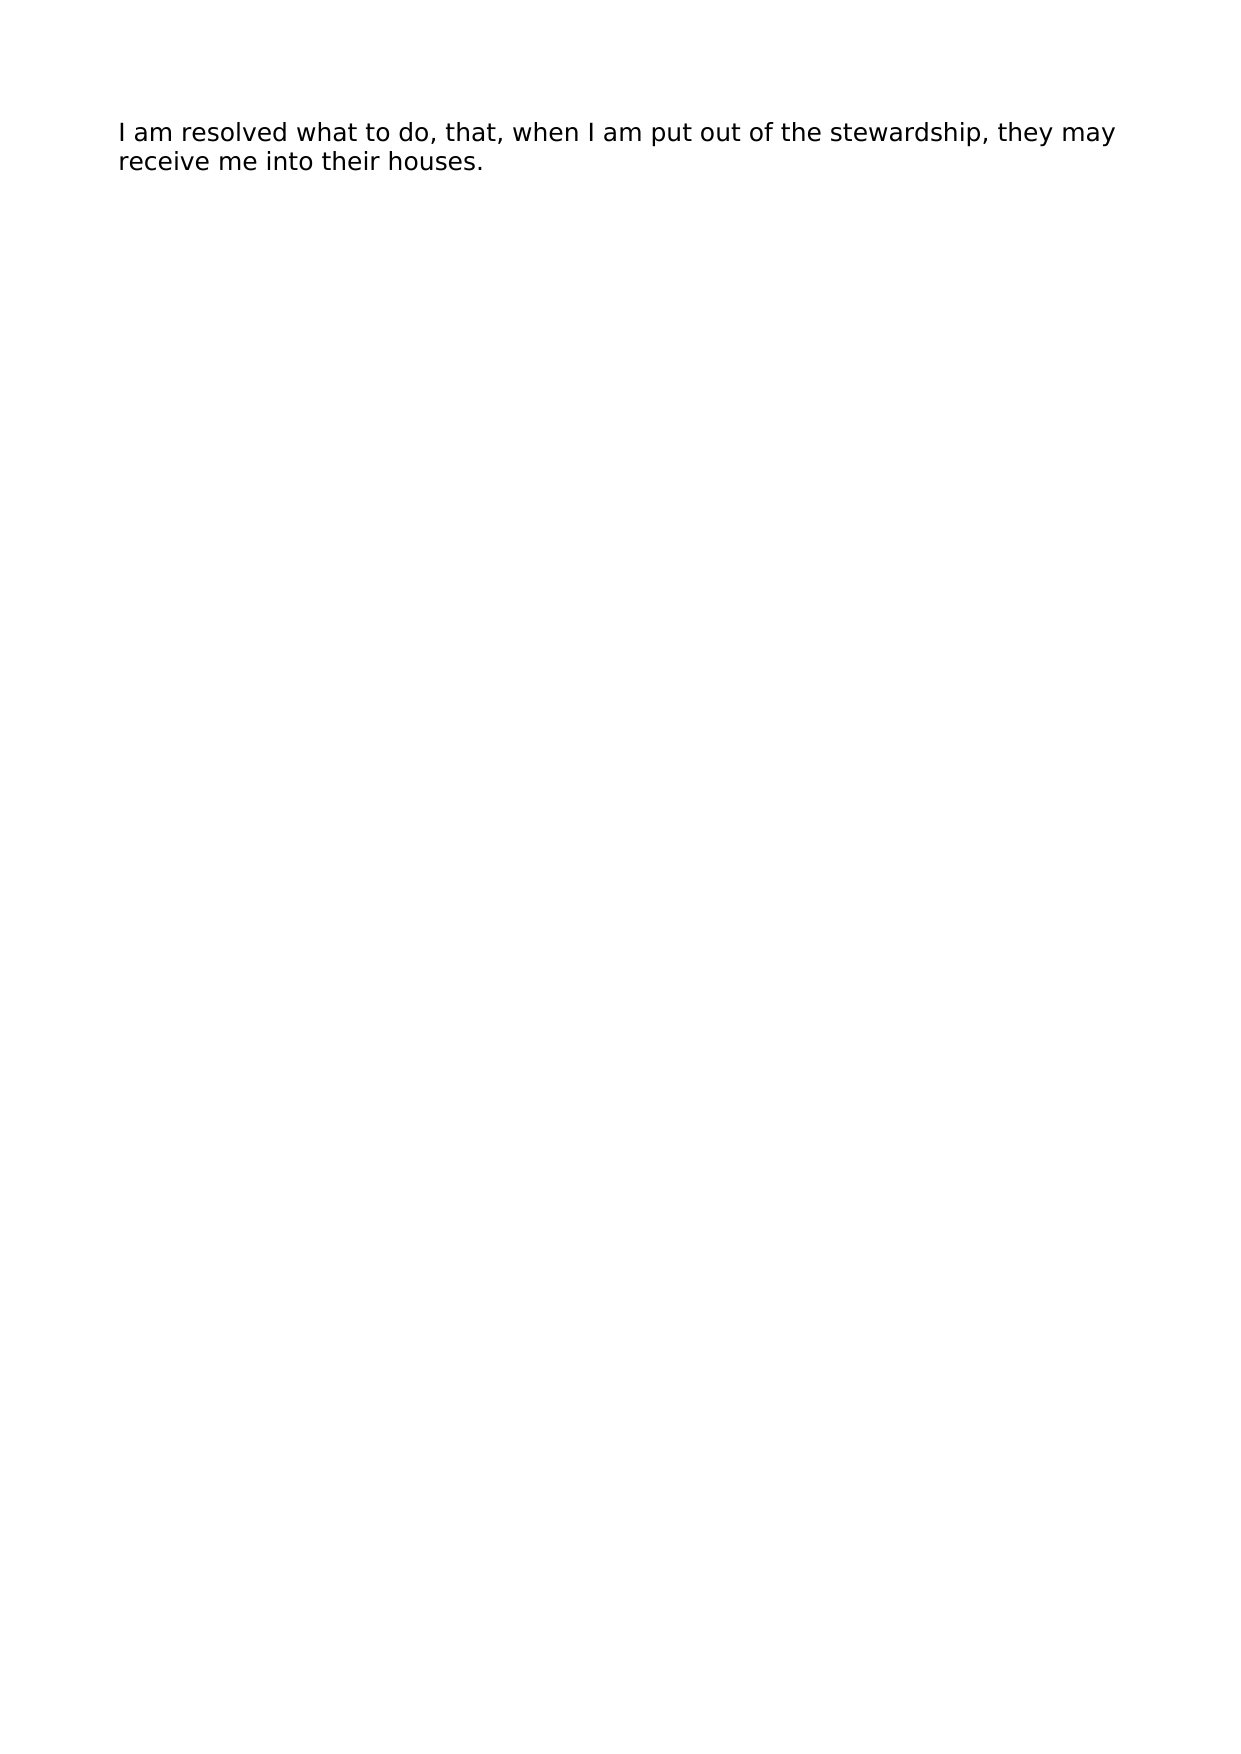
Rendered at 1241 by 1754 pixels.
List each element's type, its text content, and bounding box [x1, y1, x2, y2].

text I am resolved what to do, that, when I am put out of the stewardship, they may receive me into their houses. [118, 118, 1122, 176]
